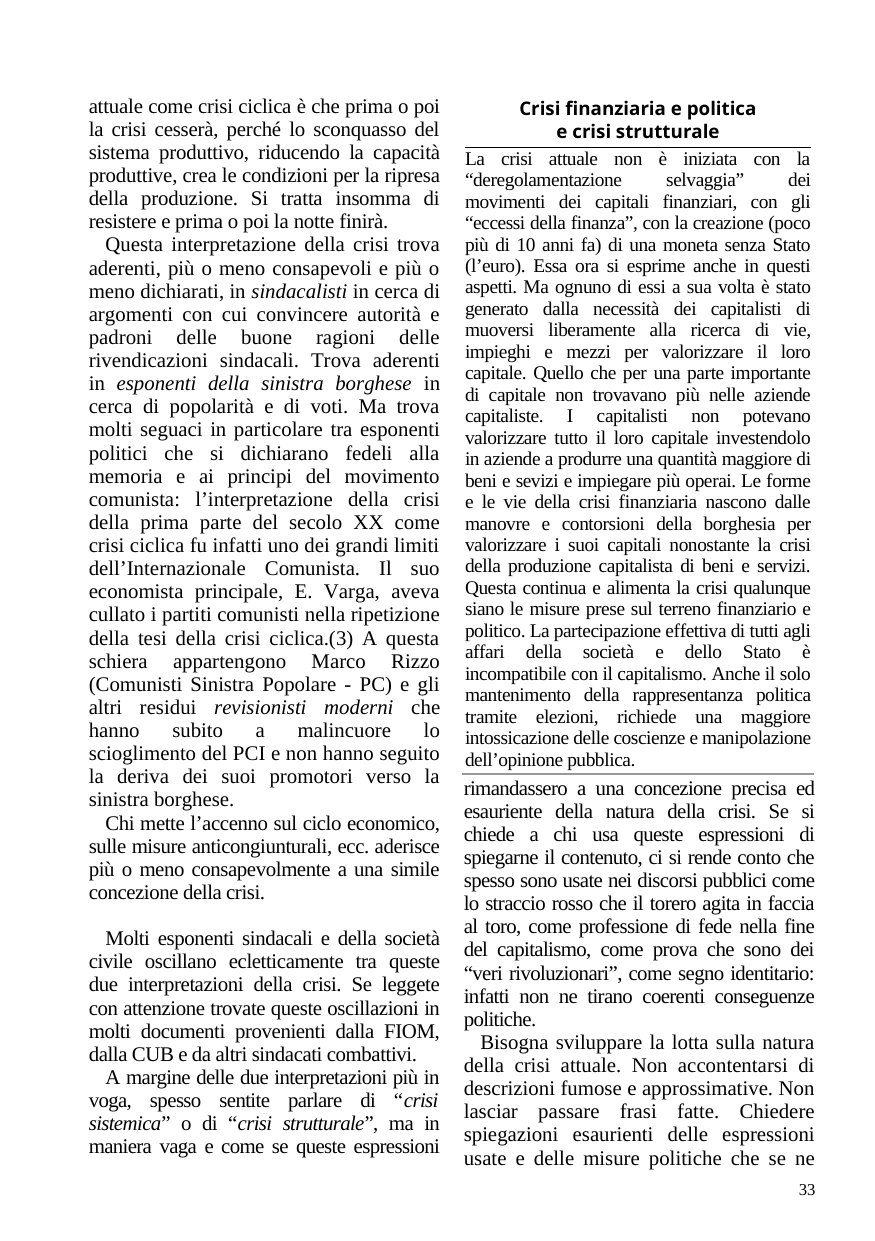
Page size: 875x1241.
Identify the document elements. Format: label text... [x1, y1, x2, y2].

text Molti esponenti sindacali e della società civile oscillano ecletticamente tra queste due interpretazioni della crisi. Se leggete con attenzione trovate queste oscillazioni in molti documenti provenienti dalla FIOM, dalla CUB e da altri sindacati combattivi. [88, 927, 440, 1066]
text Bisogna sviluppare la lotta sulla natura della crisi attuale. Non accontentarsi di descrizioni fumose e approssimative. Non lasciar passare frasi fatte. Chiedere spiegazioni esaurienti delle espressioni usate e delle misure politiche che se ne [463, 1031, 815, 1169]
text La crisi attuale non è iniziata con la “deregolamentazione selvaggia” dei movimenti dei capitali finanziari, con gli “eccessi della finanza”, con la creazione (poco più di 10 anni fa) di una moneta senza Stato (l’euro). Essa ora si esprime anche in questi aspetti. Ma ognuno di essi a sua volta è stato generato dalla necessità dei capitalisti di muoversi liberamente alla ricerca di vie, impieghi e mezzi per valorizzare il loro capitale. Quello che per una parte importante di capitale non trovavano più nelle aziende capitaliste. I capitalisti non potevano valorizzare tutto il loro capitale investendolo in aziende a produrre una quantità maggiore di beni e sevizi e impiegare più operai. Le forme e le vie della crisi finanziaria nascono dalle manovre e contorsioni della borghesia per valorizzare i suoi capitali nonostante la crisi della produzione capitalista di beni e servizi. Questa continua e alimenta la crisi qualunque siano le misure prese sul terreno finanziario e politico. La partecipazione effettiva di tutti agli affari della società e dello Stato è incompatibile con il capitalismo. Anche il solo mantenimento della rappresentanza politica tramite elezioni, richiede una maggiore intossicazione delle coscienze e manipolazione dell’opinione pubblica. [465, 148, 811, 770]
text Crisi finanziaria e politica e crisi strutturale [465, 92, 811, 147]
text A margine delle due interpretazioni più in voga, spesso sentite parlare di “crisi sistemica” o di “crisi strutturale”, ma in maniera vaga e come se queste espressioni [88, 1066, 440, 1158]
text rimandassero a una concezione precisa ed esauriente della natura della crisi. Se si chiede a chi usa queste espressioni di spiegarne il contenuto, ci si rende conto che spesso sono usate nei discorsi pubblici come lo straccio rosso che il torero agita in faccia al toro, come professione di fede nella fine del capitalismo, come prova che sono dei “veri rivoluzionari”, come segno identitario: infatti non ne tirano coerenti conseguenze politiche. [463, 94, 815, 1031]
text attuale come crisi ciclica è che prima o poi la crisi cesserà, perché lo sconquasso del sistema produttivo, riducendo la capacità produttive, crea le condizioni per la ripresa della produzione. Si tratta insomma di resistere e prima o poi la notte finirà. [88, 94, 440, 233]
text Questa interpretazione della crisi trova aderenti, più o meno consapevoli e più o meno dichiarati, in sindacalisti in cerca di argomenti con cui convincere autorità e padroni delle buone ragioni delle rivendicazioni sindacali. Trova aderenti in esponenti della sinistra borghese in cerca di popolarità e di voti. Ma trova molti seguaci in particolare tra esponenti politici che si dichiarano fedeli alla memoria e ai principi del movimento comunista: l’interpretazione della crisi della prima parte del secolo XX come crisi ciclica fu infatti uno dei grandi limiti dell’Internazionale Comunista. Il suo economista principale, E. Varga, aveva cullato i partiti comunisti nella ripetizione della tesi della crisi ciclica.(3) A questa schiera appartengono Marco Rizzo (Comunisti Sinistra Popolare - PC) e gli altri residui revisionisti moderni che hanno subito a malincuore lo scioglimento del PCI e non hanno seguito la deriva dei suoi promotori verso la sinistra borghese. [88, 233, 440, 811]
text Chi mette l’accenno sul ciclo economico, sulle misure anticongiunturali, ecc. aderisce più o meno consapevolmente a una simile concezione della crisi. [88, 811, 440, 904]
